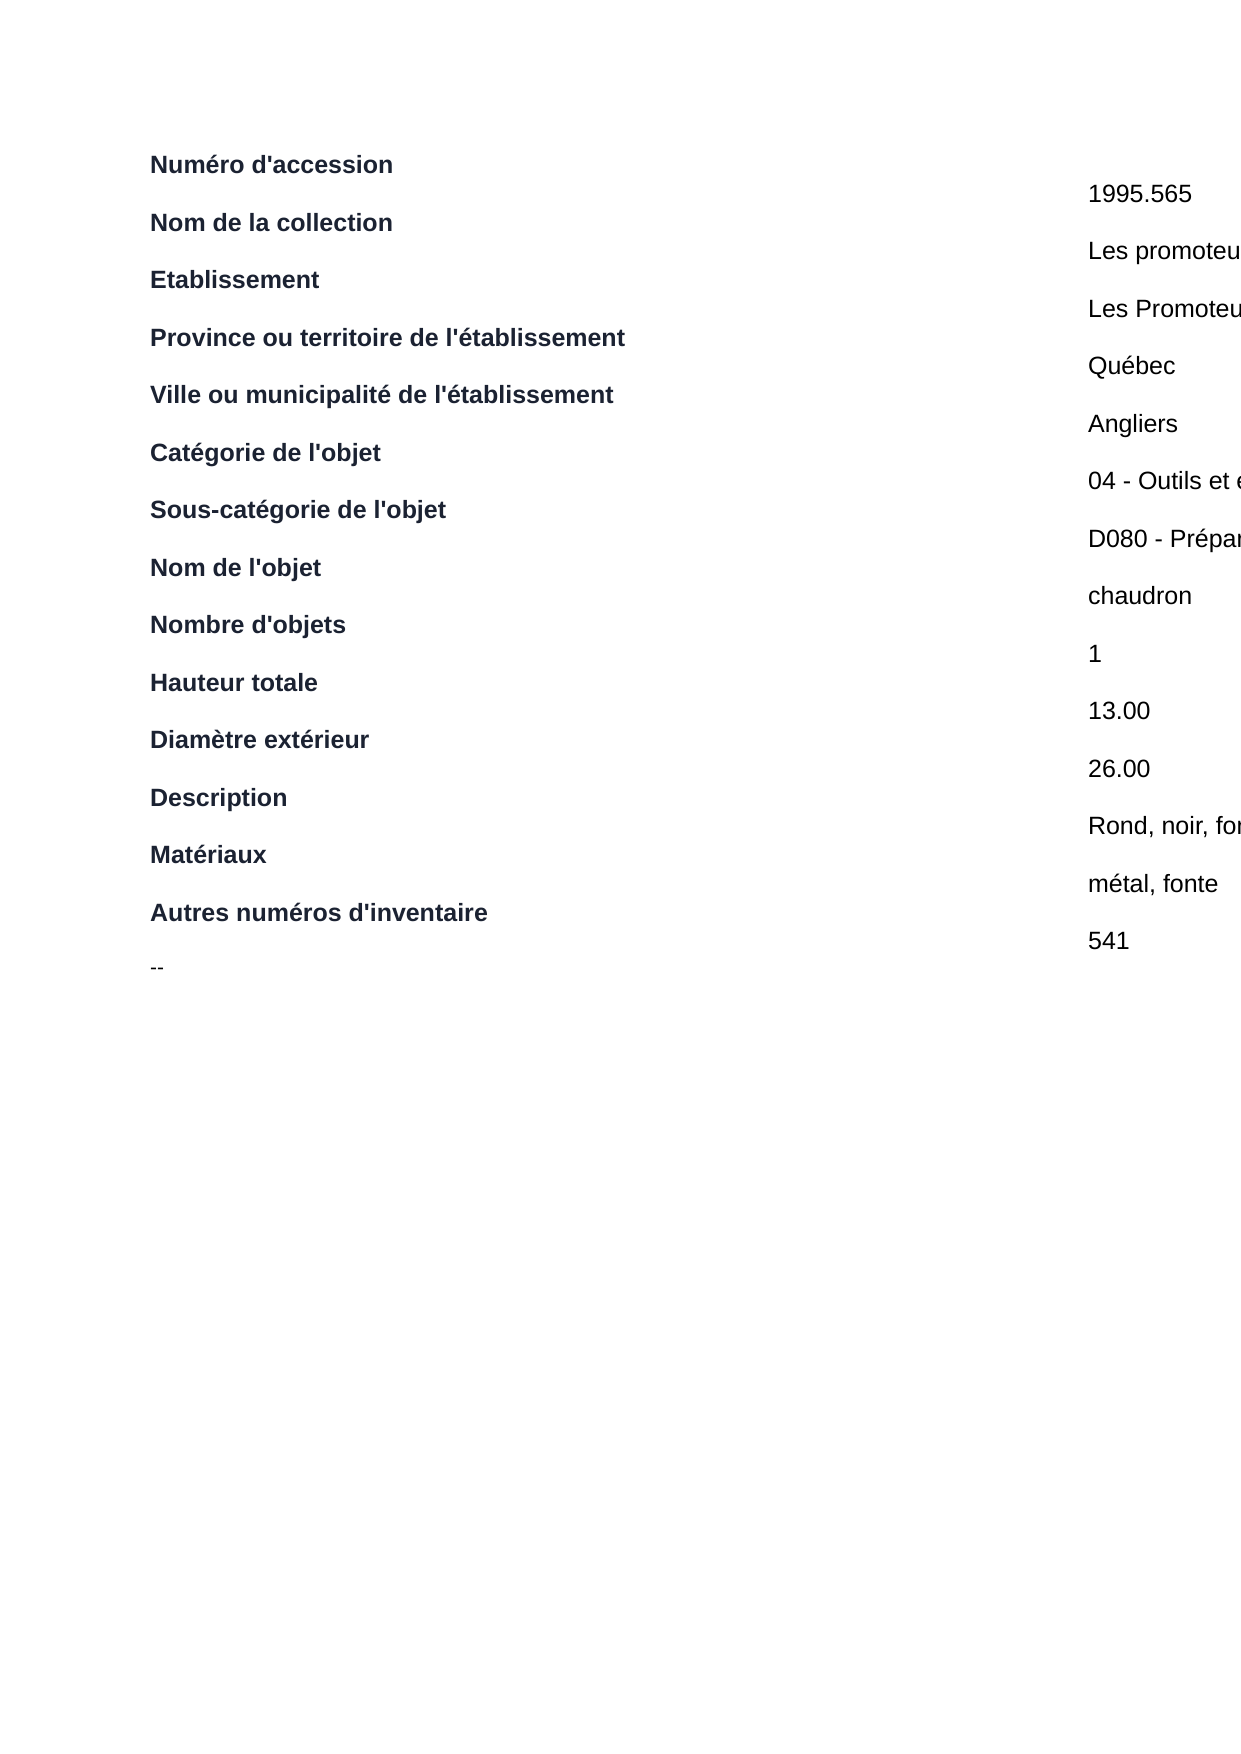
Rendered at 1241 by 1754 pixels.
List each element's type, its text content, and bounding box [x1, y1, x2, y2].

text 13.00 [1088, 696, 1240, 725]
text Québec [1088, 351, 1240, 380]
text Nom de la collection [150, 207, 1090, 236]
text métal, fonte [1088, 869, 1240, 897]
text 1 [1088, 639, 1240, 667]
text Rond, noir, fond plat, anse soutenue pr deux protubérances rondes semblables à des têtes de clous. Rouillé. [1088, 811, 1240, 840]
text Les promoteurs d'Angliers [1088, 236, 1240, 265]
text Sous-catégorie de l'objet [150, 495, 1090, 524]
text Numéro d'accession [150, 150, 1090, 179]
text -- [150, 955, 1090, 979]
text 04 - Outils et équipement pour les matériaux [1088, 466, 1240, 495]
text Diamètre extérieur [150, 725, 1090, 754]
text D080 - Préparation et conservation des aliments [1088, 524, 1240, 552]
text Nombre d'objets [150, 610, 1090, 639]
text Etablissement [150, 265, 1090, 294]
text Angliers [1088, 409, 1240, 437]
text Matériaux [150, 840, 1090, 869]
text Autres numéros d'inventaire [150, 897, 1090, 926]
text Nom de l'objet [150, 552, 1090, 581]
text Ville ou municipalité de l'établissement [150, 380, 1090, 409]
text 1995.565 [1088, 179, 1240, 207]
text chaudron [1088, 581, 1240, 610]
text Hauteur totale [150, 667, 1090, 696]
text 541 [1088, 926, 1240, 955]
text Description [150, 782, 1090, 811]
text Province ou territoire de l'établissement [150, 322, 1090, 351]
text Catégorie de l'objet [150, 437, 1090, 466]
text 26.00 [1088, 754, 1240, 782]
text Les Promoteurs d'Angliers inc. [1088, 294, 1240, 322]
